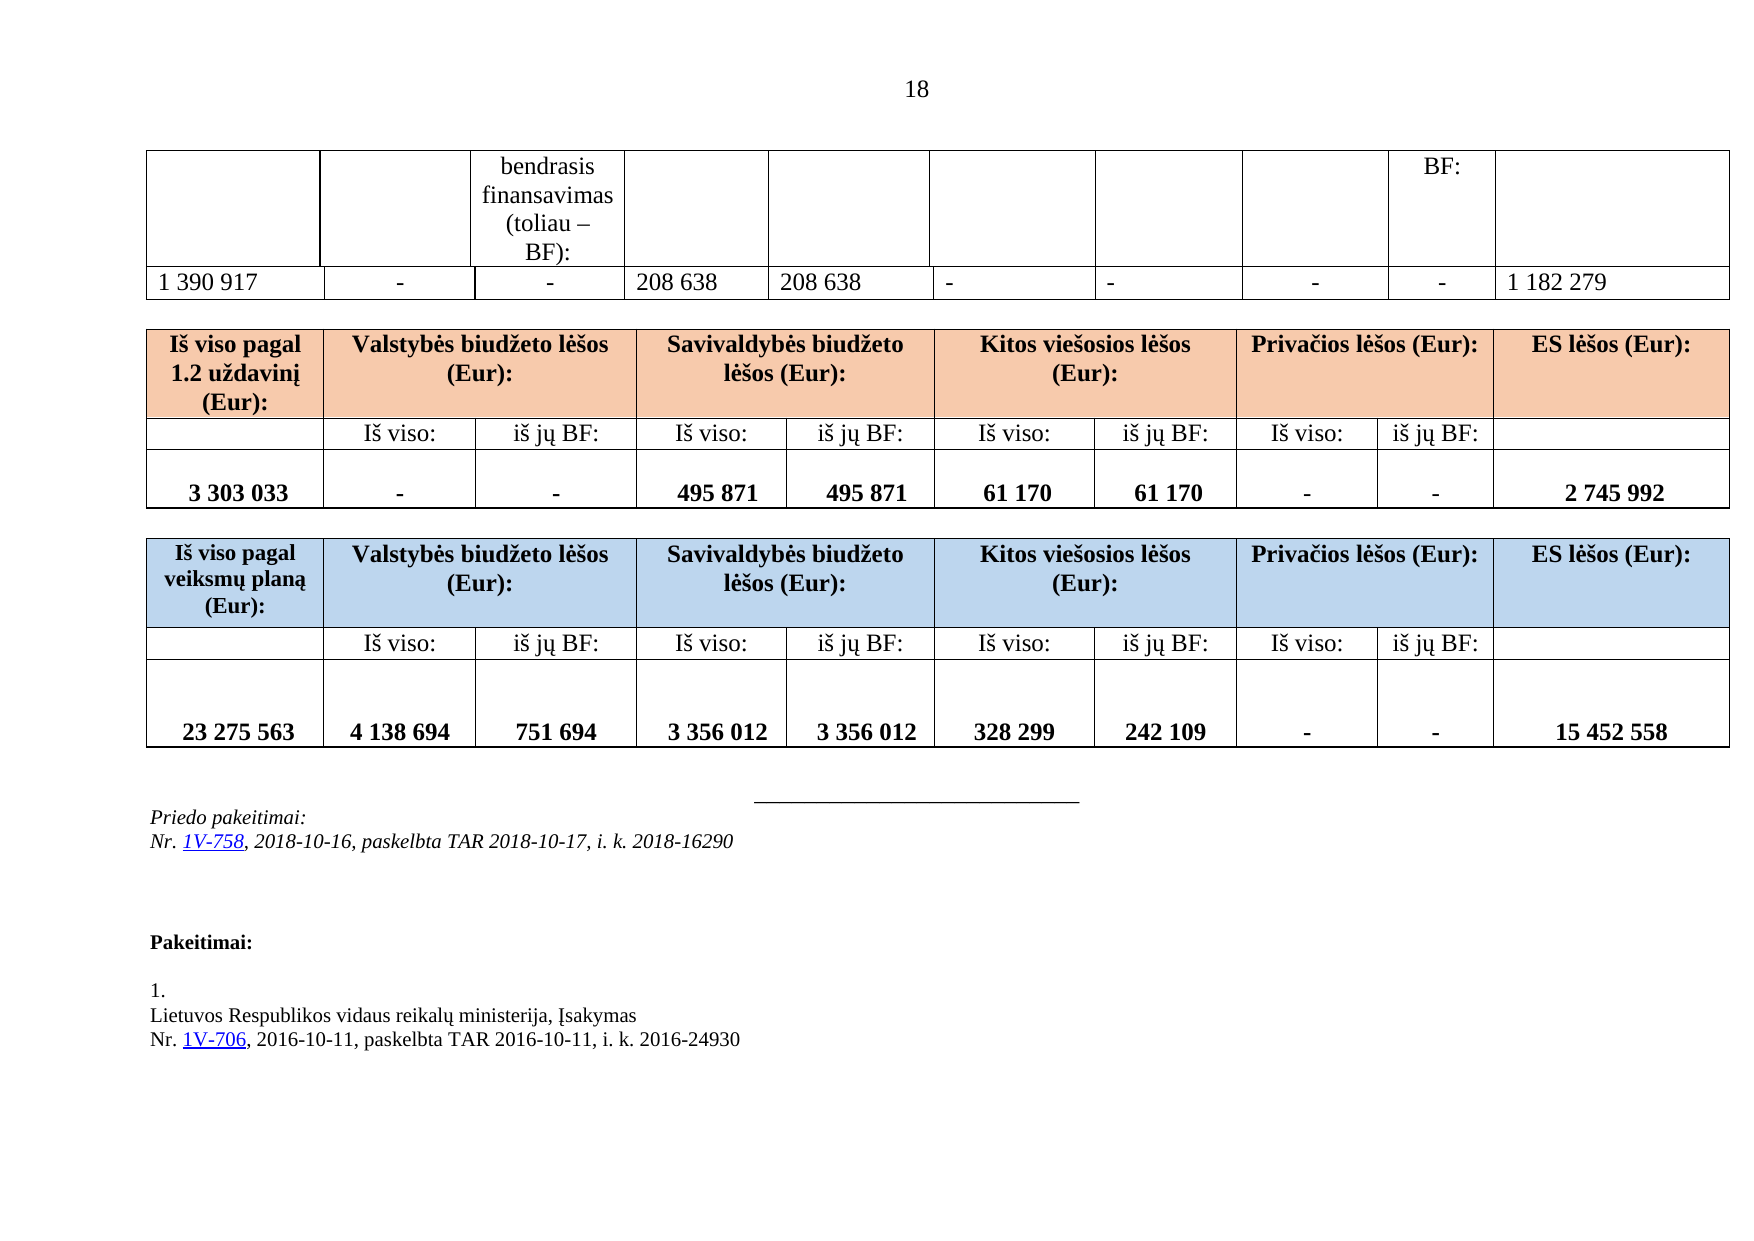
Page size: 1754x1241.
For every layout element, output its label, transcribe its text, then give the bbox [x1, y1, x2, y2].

table_cell 3 303 033 [147, 450, 323, 507]
table_header Kitos viešosios lėšos (Eur): [935, 539, 1236, 627]
table_cell 23 275 563 [147, 660, 323, 746]
table_cell bendrasis finansavimas (toliau – BF): [471, 151, 624, 266]
table_cell iš jų BF: [1378, 419, 1493, 449]
table_cell 3 356 012 [637, 660, 786, 746]
table_cell - [1237, 660, 1377, 746]
table_cell iš jų BF: [787, 419, 934, 449]
table_cell 495 871 [637, 450, 786, 507]
table_header Iš viso pagal veiksmų planą (Eur): [147, 539, 323, 627]
table_cell - [1378, 660, 1493, 746]
table_header ES lėšos (Eur): [1494, 330, 1729, 417]
table_cell iš jų BF: [476, 419, 636, 449]
table_cell [769, 151, 929, 266]
table_cell 208 638 [769, 267, 933, 299]
table_header ES lėšos (Eur): [1494, 539, 1729, 627]
table_cell Iš viso: [1237, 419, 1377, 449]
table_cell 3 356 012 [787, 660, 934, 746]
table_cell iš jų BF: [476, 628, 636, 658]
table_header Privačios lėšos (Eur): [1237, 330, 1493, 417]
table_header Valstybės biudžeto lėšos (Eur): [324, 539, 636, 627]
table_cell 328 299 [935, 660, 1094, 746]
table_cell Iš viso: [637, 419, 786, 449]
table_cell - [1096, 267, 1242, 299]
table_cell - [324, 450, 475, 507]
table_cell [147, 628, 323, 658]
table_cell 495 871 [787, 450, 934, 507]
text Lietuvos Respublikos vidaus reikalų ministerija, Įsakymas [150, 1002, 1683, 1027]
table_cell iš jų BF: [787, 628, 934, 658]
table_cell Iš viso: [935, 628, 1094, 658]
table_header Savivaldybės biudžeto lėšos (Eur): [637, 330, 934, 417]
table_cell BF: [1389, 151, 1495, 266]
table_cell 15 452 558 [1494, 660, 1729, 746]
table_cell - [1243, 267, 1388, 299]
table_cell - [476, 267, 624, 299]
table_cell [147, 151, 319, 266]
table_cell [625, 151, 768, 266]
table_cell Iš viso: [935, 419, 1094, 449]
table_cell 4 138 694 [324, 660, 475, 746]
table_cell - [1389, 267, 1495, 299]
table_cell 242 109 [1095, 660, 1236, 746]
text Nr. 1V-706, 2016-10-11, paskelbta TAR 2016-10-11, i. k. 2016-24930 [150, 1027, 1683, 1051]
table_cell [1494, 628, 1729, 658]
table_cell iš jų BF: [1095, 419, 1236, 449]
table_cell iš jų BF: [1095, 628, 1236, 658]
table_cell 208 638 [625, 267, 768, 299]
table_header Kitos viešosios lėšos (Eur): [935, 330, 1236, 417]
table_cell Iš viso: [324, 628, 475, 658]
table_cell - [1378, 450, 1493, 507]
text Pakeitimai: [150, 930, 1683, 954]
table_cell iš jų BF: [1378, 628, 1493, 658]
table_cell Iš viso: [637, 628, 786, 658]
table_header Privačios lėšos (Eur): [1237, 539, 1493, 627]
table_header Valstybės biudžeto lėšos (Eur): [324, 330, 636, 417]
table_header Iš viso pagal 1.2 uždavinį (Eur): [147, 330, 323, 417]
text __________________________ [150, 777, 1683, 805]
table_cell 751 694 [476, 660, 636, 746]
table_cell [1494, 419, 1729, 449]
table_cell [1496, 151, 1729, 266]
table_header Savivaldybės biudžeto lėšos (Eur): [637, 539, 934, 627]
table_cell 1 390 917 [147, 267, 324, 299]
table_cell - [934, 267, 1095, 299]
table_cell [321, 151, 470, 266]
text 1. [150, 978, 1683, 1002]
text Priedo pakeitimai: [150, 805, 1683, 829]
table_cell Iš viso: [324, 419, 475, 449]
table_cell - [1237, 450, 1377, 507]
table_cell [930, 151, 1095, 266]
table_cell - [325, 267, 474, 299]
table_cell 61 170 [935, 450, 1094, 507]
table_cell 2 745 992 [1494, 450, 1729, 507]
table_cell 1 182 279 [1496, 267, 1729, 299]
table_cell - [476, 450, 636, 507]
table_cell [1243, 151, 1388, 266]
table_cell [147, 419, 323, 449]
table_cell Iš viso: [1237, 628, 1377, 658]
table_cell [1096, 151, 1242, 266]
text Nr. 1V-758, 2018-10-16, paskelbta TAR 2018-10-17, i. k. 2018-16290 [150, 829, 1683, 853]
table_cell 61 170 [1095, 450, 1236, 507]
